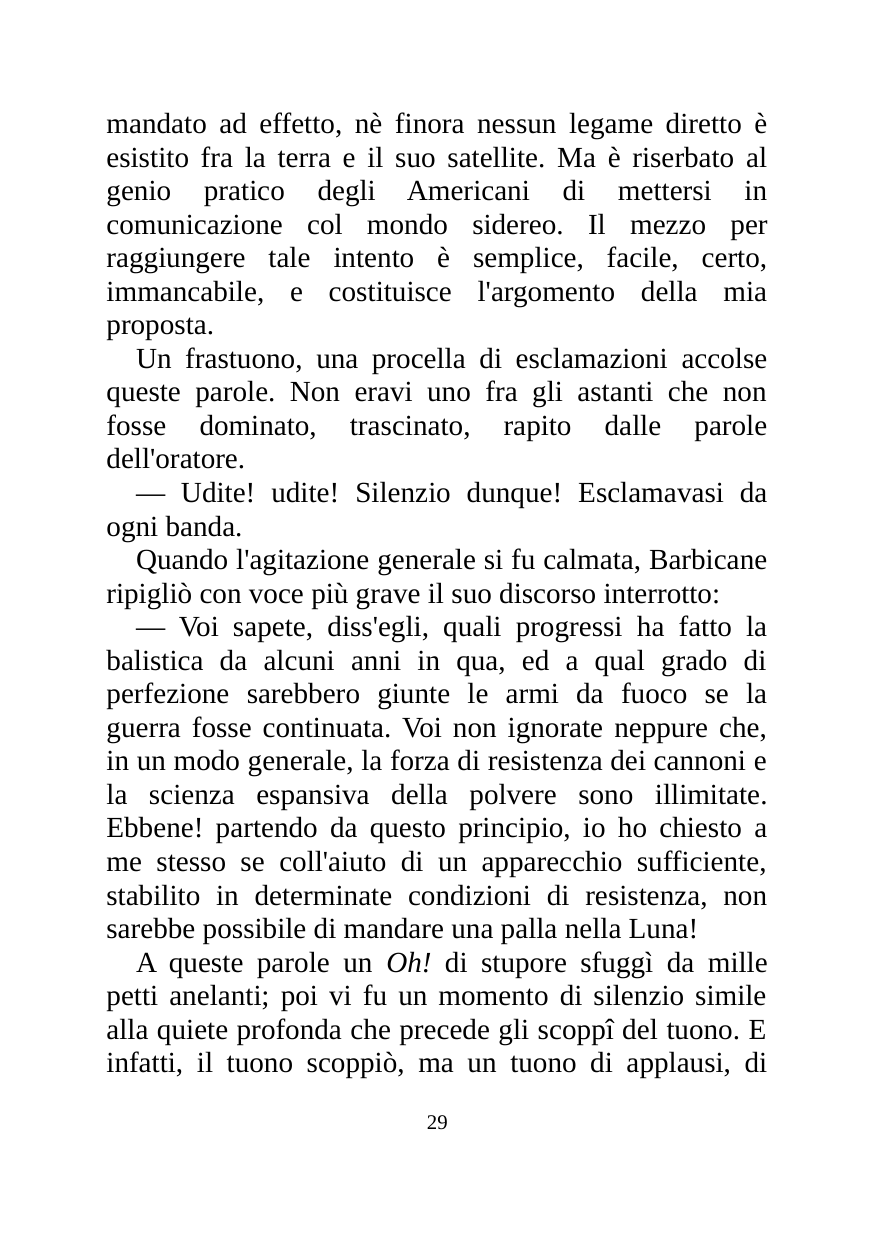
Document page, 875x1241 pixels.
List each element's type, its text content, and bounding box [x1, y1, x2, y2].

text — Voi sapete, diss'egli, quali progressi ha fatto la balistica da alcuni anni in qua, ed a qual grado di perfezione sarebbero giunte le armi da fuoco se la guerra fosse continuata. Voi non ignorate neppure che, in un modo generale, la forza di resistenza dei cannoni e la scienza espansiva della polvere sono illimitate. Ebbene! partendo da questo principio, io ho chiesto a me stesso se coll'aiuto di un apparecchio sufficiente, stabilito in determinate condizioni di resistenza, non sarebbe possibile di mandare una palla nella Luna! [106, 609, 768, 945]
text mandato ad effetto, nè finora nessun legame diretto è esistito fra la terra e il suo satellite. Ma è riserbato al genio pratico degli Americani di mettersi in comunicazione col mondo sidereo. Il mezzo per raggiungere tale intento è semplice, facile, certo, immancabile, e costituisce l'argomento della mia proposta. [106, 106, 768, 341]
text Quando l'agitazione generale si fu calmata, Barbicane ripigliò con voce più grave il suo discorso interrotto: [106, 542, 768, 609]
text — Udite! udite! Silenzio dunque! Esclamavasi da ogni banda. [106, 475, 768, 542]
text Un frastuono, una procella di esclamazioni accolse queste parole. Non eravi uno fra gli astanti che non fosse dominato, trascinato, rapito dalle parole dell'oratore. [106, 341, 768, 475]
text A queste parole un Oh! di stupore sfuggì da mille petti anelanti; poi vi fu un momento di silenzio simile alla quiete profonda che precede gli scoppî del tuono. E infatti, il tuono scoppiò, ma un tuono di applausi, di [106, 945, 768, 1079]
